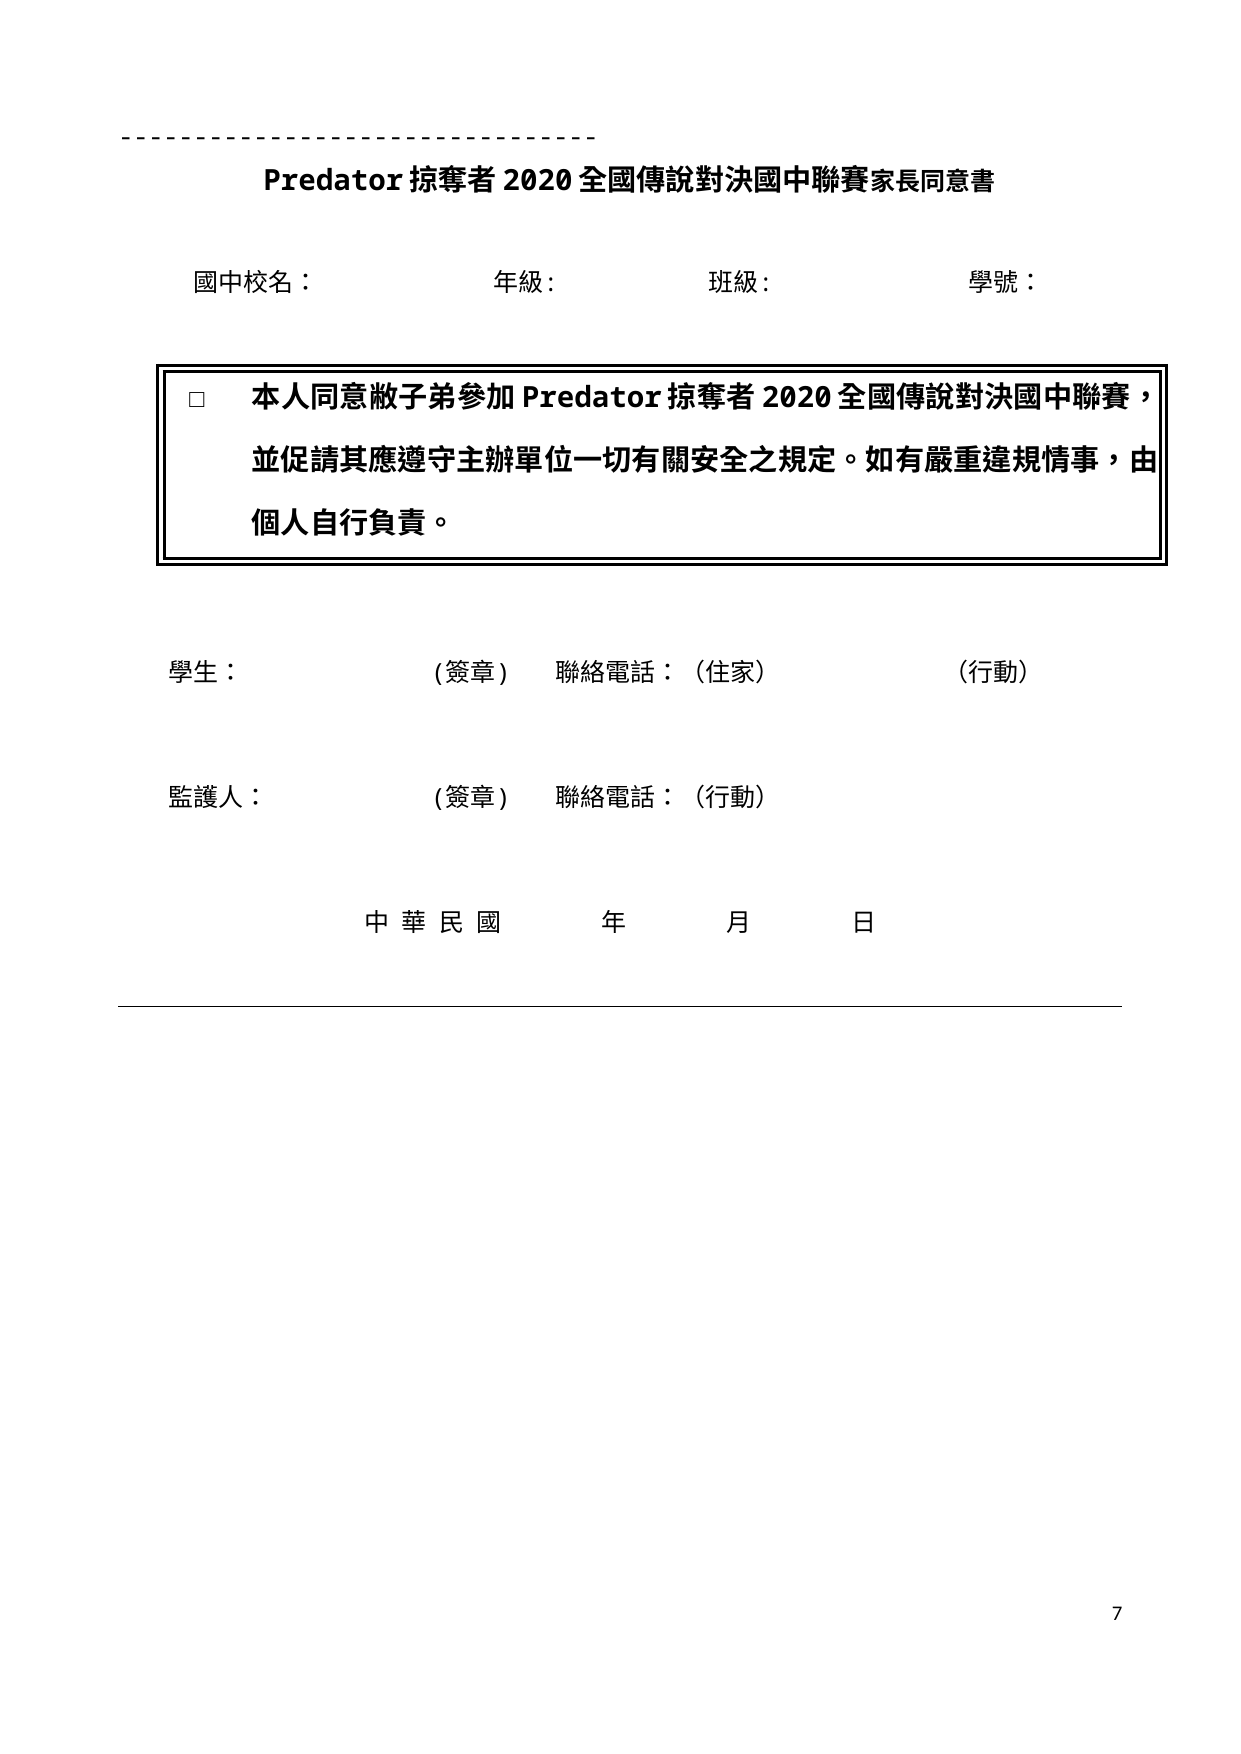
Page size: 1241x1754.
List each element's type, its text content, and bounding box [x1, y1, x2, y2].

text 監護人： (簽章) 聯絡電話：（行動） [118, 753, 1122, 816]
text Predator掠奪者2020全國傳說對決國中聯賽家長同意書 [118, 157, 1122, 199]
table_header 本人同意敝子弟參加Predator掠奪者2020全國傳說對決國中聯賽，並促請其應遵守主辦單位一切有關安全之規定。如有嚴重違規情事，由個人自行負責。 [161, 367, 1164, 557]
text 學生： (簽章) 聯絡電話：（住家） （行動） [118, 628, 1122, 691]
text 國中校名： 年級: 班級: 學號： [168, 239, 1122, 301]
text 中 華 民 國 年 月 日 [118, 878, 1122, 941]
text [118, 94, 1122, 157]
